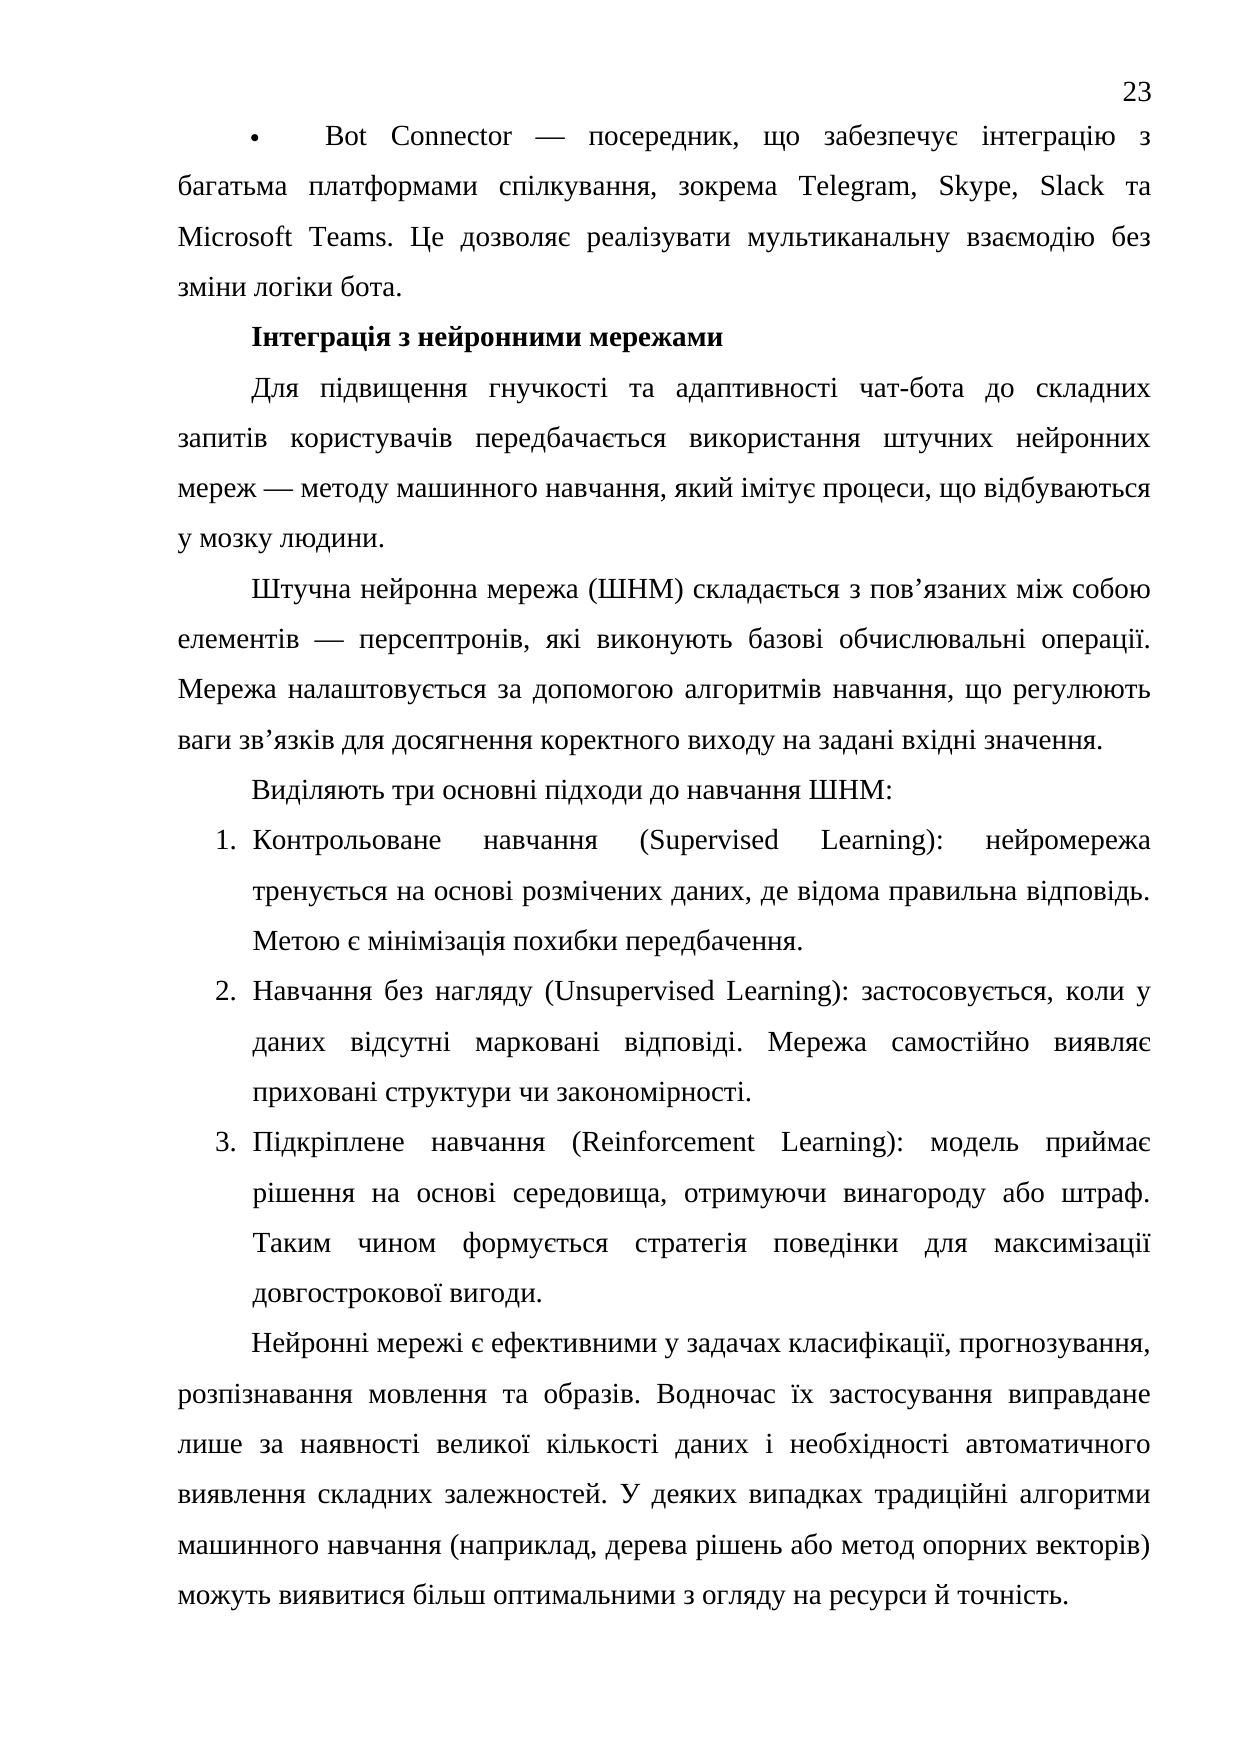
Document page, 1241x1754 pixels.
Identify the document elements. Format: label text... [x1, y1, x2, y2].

text Інтеграція з нейронними мережами [177, 319, 1152, 353]
list Bot Connector — посередник, що забезпечує інтеграцію з багатьма платформами спілкування, зокрема Telegram, Skype, Slack та Microsoft Teams. Це дозволяє реалізувати мультиканальну взаємодію без зміни логіки бота. [177, 118, 1152, 303]
text Штучна нейронна мережа (ШНМ) складається з пов’язаних між собою елементів — персептронів, які виконують базові обчислювальні операції. Мережа налаштовується за допомогою алгоритмів навчання, що регулюють ваги зв’язків для досягнення коректного виходу на задані вхідні значення. [177, 571, 1152, 755]
text Виділяють три основні підходи до навчання ШНМ: [177, 772, 1152, 806]
list Підкріплене навчання (Reinforcement Learning): модель приймає рішення на основі середовища, отримуючи винагороду або штраф. Таким чином формується стратегія поведінки для максимізації довгострокової вигоди. [215, 1124, 1152, 1309]
text Для підвищення гнучкості та адаптивності чат-бота до складних запитів користувачів передбачається використання штучних нейронних мереж — методу машинного навчання, який імітує процеси, що відбуваються у мозку людини. [177, 370, 1152, 554]
list Контрольоване навчання (Supervised Learning): нейромережа тренується на основі розмічених даних, де відома правильна відповідь. Метою є мінімізація похибки передбачення. [215, 822, 1152, 957]
list Навчання без нагляду (Unsupervised Learning): застосовується, коли у даних відсутні марковані відповіді. Мережа самостійно виявляє приховані структури чи закономірності. [215, 973, 1152, 1108]
text Нейронні мережі є ефективними у задачах класифікації, прогнозування, розпізнавання мовлення та образів. Водночас їх застосування виправдане лише за наявності великої кількості даних і необхідності автоматичного виявлення складних залежностей. У деяких випадках традиційні алгоритми машинного навчання (наприклад, дерева рішень або метод опорних векторів) можуть виявитися більш оптимальними з огляду на ресурси й точність. [177, 1326, 1152, 1611]
